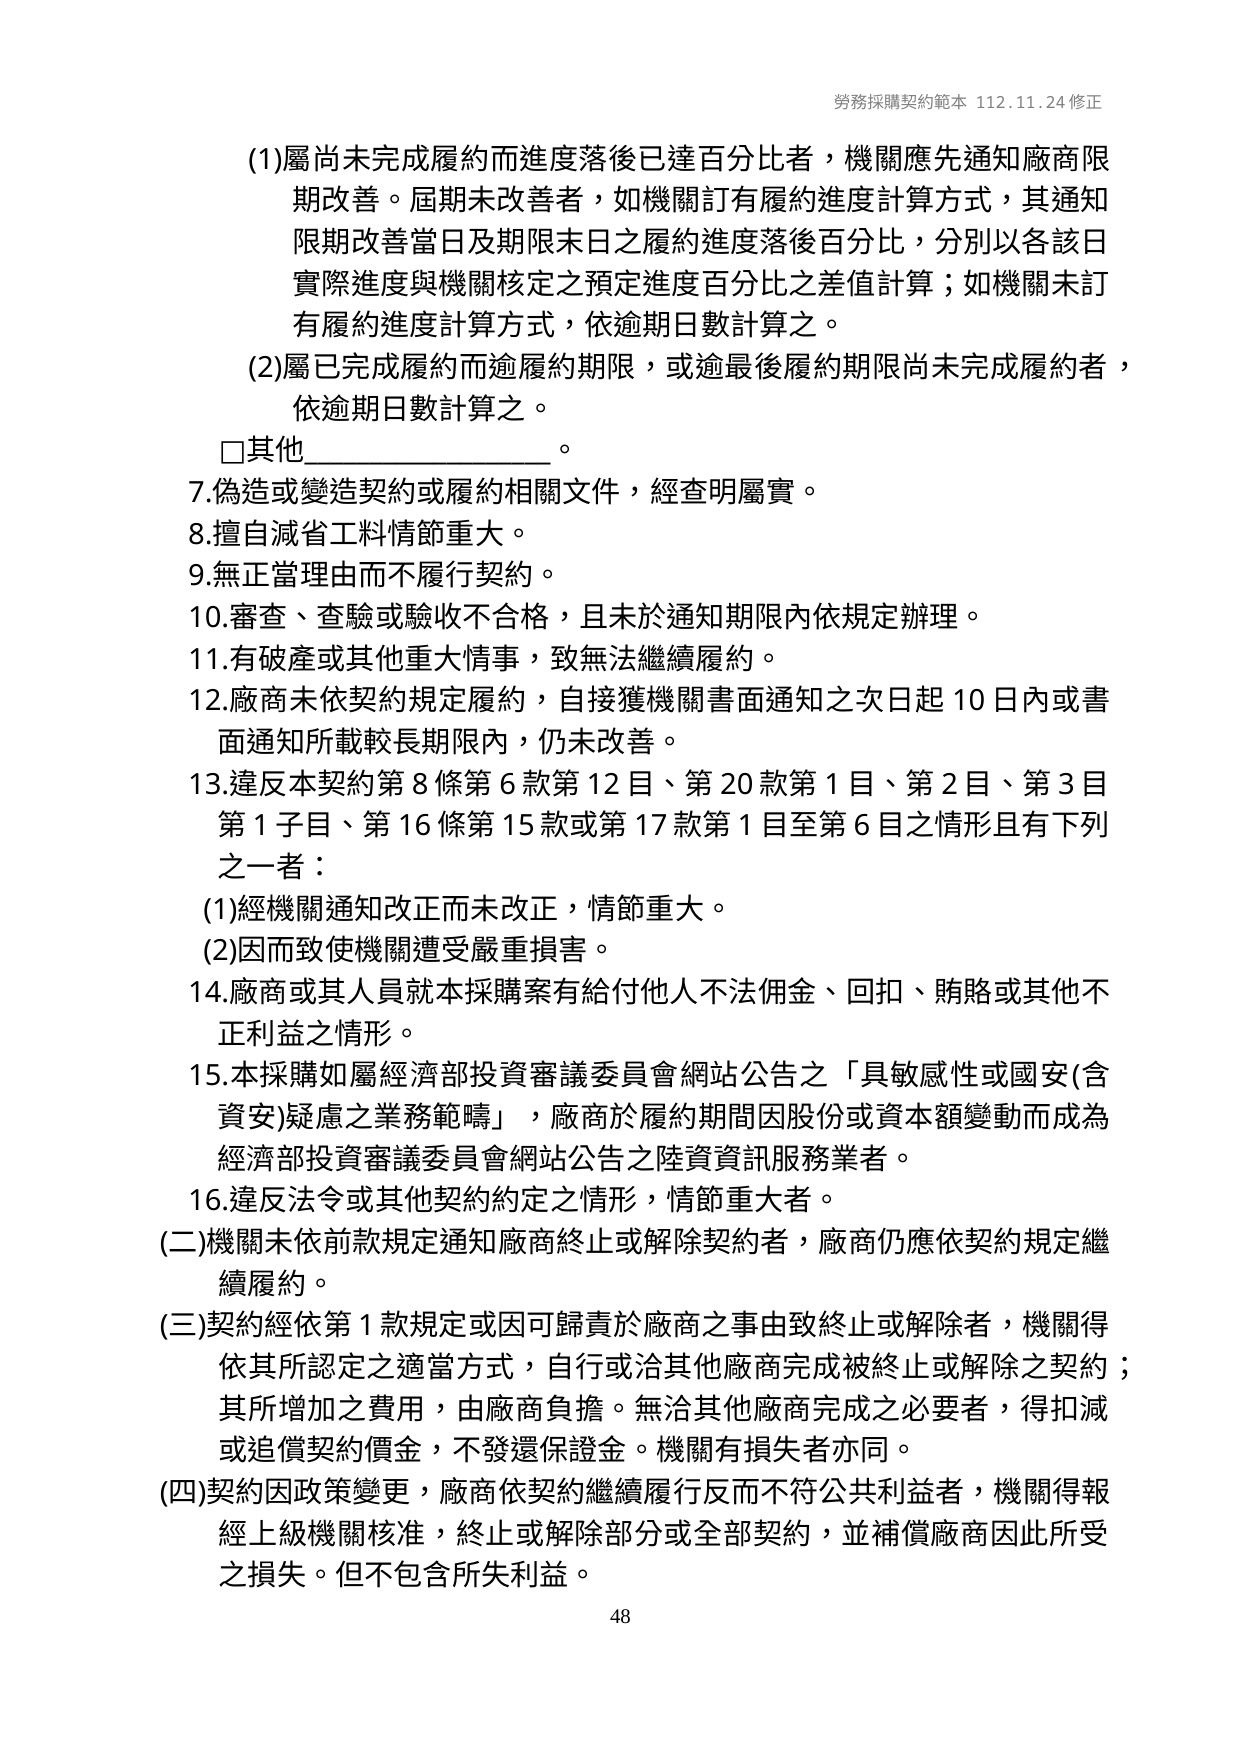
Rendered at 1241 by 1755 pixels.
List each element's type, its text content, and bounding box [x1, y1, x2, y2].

text (四)契約因政策變更，廠商依契約繼續履行反而不符公共利益者，機關得報經上級機關核准，終止或解除部分或全部契約，並補償廠商因此所受之損失。但不包含所失利益。 [159, 1469, 1110, 1594]
text (2)因而致使機關遭受嚴重損害。 [188, 927, 1110, 969]
text 13.違反本契約第8條第6款第12目、第20款第1目、第2目、第3目第1子目、第16條第15款或第17款第1目至第6目之情形且有下列之一者： [188, 761, 1110, 886]
text (2)屬已完成履約而逾履約期限，或逾最後履約期限尚未完成履約者，依逾期日數計算之。 [248, 344, 1110, 427]
text 10.審查、查驗或驗收不合格，且未於通知期限內依規定辦理。 [188, 594, 1110, 636]
text (1)經機關通知改正而未改正，情節重大。 [188, 886, 1110, 927]
text (二)機關未依前款規定通知廠商終止或解除契約者，廠商仍應依契約規定繼續履約。 [159, 1219, 1110, 1302]
text 11.有破產或其他重大情事，致無法繼續履約。 [188, 636, 1110, 677]
text 14.廠商或其人員就本採購案有給付他人不法佣金、回扣、賄賂或其他不正利益之情形。 [188, 969, 1110, 1052]
text 9.無正當理由而不履行契約。 [188, 552, 1110, 594]
text 8.擅自減省工料情節重大。 [188, 511, 1110, 552]
text □其他___________________。 [218, 427, 1110, 469]
text 16.違反法令或其他契約約定之情形，情節重大者。 [188, 1177, 1110, 1219]
text (1)屬尚未完成履約而進度落後已達百分比者，機關應先通知廠商限期改善。屆期未改善者，如機關訂有履約進度計算方式，其通知限期改善當日及期限末日之履約進度落後百分比，分別以各該日實際進度與機關核定之預定進度百分比之差值計算；如機關未訂有履約進度計算方式，依逾期日數計算之。 [248, 136, 1110, 344]
text (三)契約經依第1款規定或因可歸責於廠商之事由致終止或解除者，機關得依其所認定之適當方式，自行或洽其他廠商完成被終止或解除之契約；其所增加之費用，由廠商負擔。無洽其他廠商完成之必要者，得扣減或追償契約價金，不發還保證金。機關有損失者亦同。 [159, 1302, 1110, 1469]
text 12.廠商未依契約規定履約，自接獲機關書面通知之次日起10日內或書面通知所載較長期限內，仍未改善。 [188, 677, 1110, 761]
text 15.本採購如屬經濟部投資審議委員會網站公告之「具敏感性或國安(含資安)疑慮之業務範疇」，廠商於履約期間因股份或資本額變動而成為經濟部投資審議委員會網站公告之陸資資訊服務業者。 [188, 1052, 1110, 1177]
text 7.偽造或變造契約或履約相關文件，經查明屬實。 [188, 469, 1110, 511]
